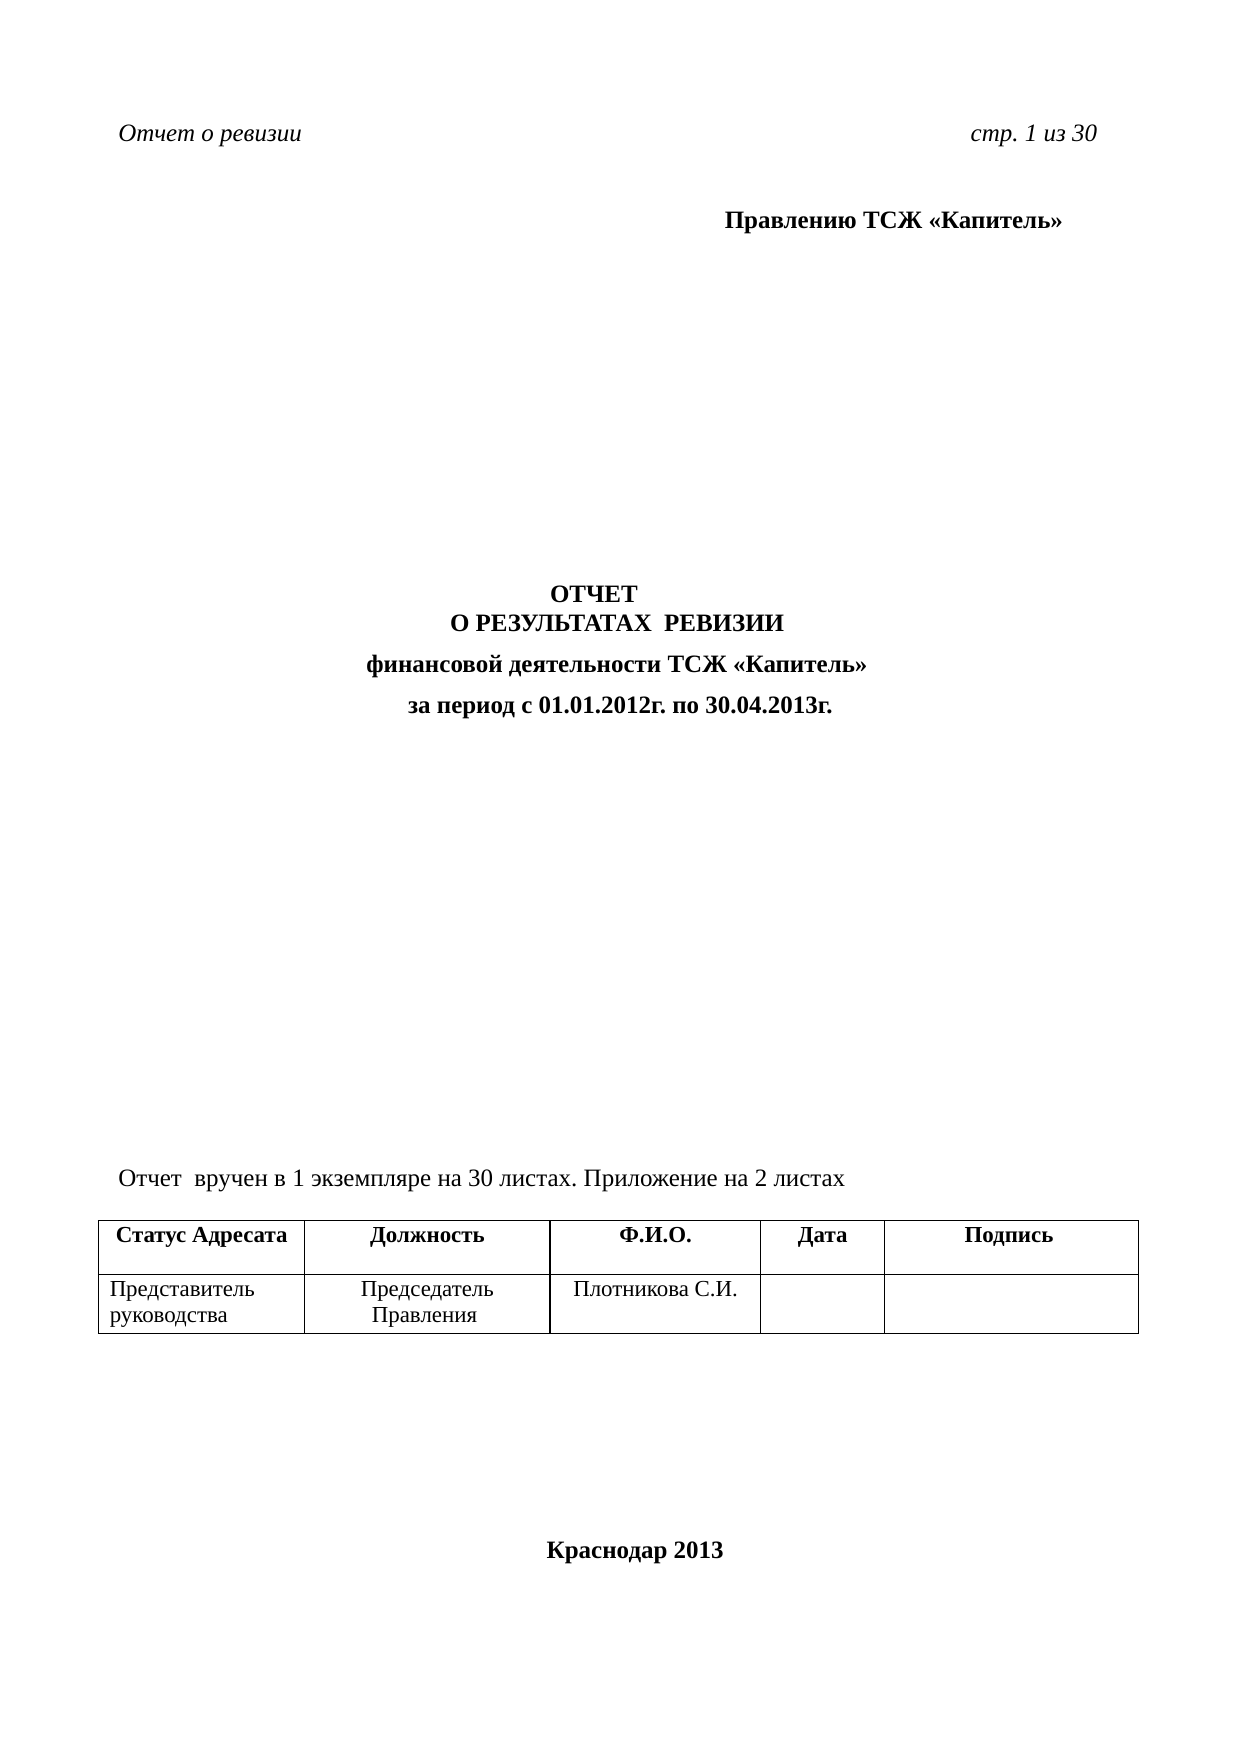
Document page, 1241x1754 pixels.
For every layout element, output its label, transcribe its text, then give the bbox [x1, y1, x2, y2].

table_cell Представитель руководства [99, 1275, 304, 1333]
table_header Дата [761, 1221, 884, 1274]
text Краснодар 2013 [207, 1535, 1063, 1564]
table_cell [885, 1275, 1138, 1333]
text финансовой деятельности ТСЖ «Капитель» [118, 649, 1122, 678]
text за период с 01.01.2012г. по 30.04.2013г. [118, 690, 1122, 719]
table_header Статус Адресата [99, 1221, 304, 1274]
table_header Должность [305, 1221, 549, 1274]
text О РЕЗУЛЬТАТАХ РЕВИЗИИ [118, 608, 1122, 636]
table_cell Плотникова С.И. [551, 1275, 760, 1333]
table_cell [761, 1275, 884, 1333]
text ОТЧЕТ [118, 579, 1063, 608]
table_cell Председатель Правления [305, 1275, 549, 1333]
table_header Подпись [885, 1221, 1138, 1274]
table_header Ф.И.О. [551, 1221, 760, 1274]
text Правлению ТСЖ «Капитель» [207, 205, 1063, 234]
text Отчет вручен в 1 экземпляре на 30 листах. Приложение на 2 листах [118, 1163, 1122, 1191]
